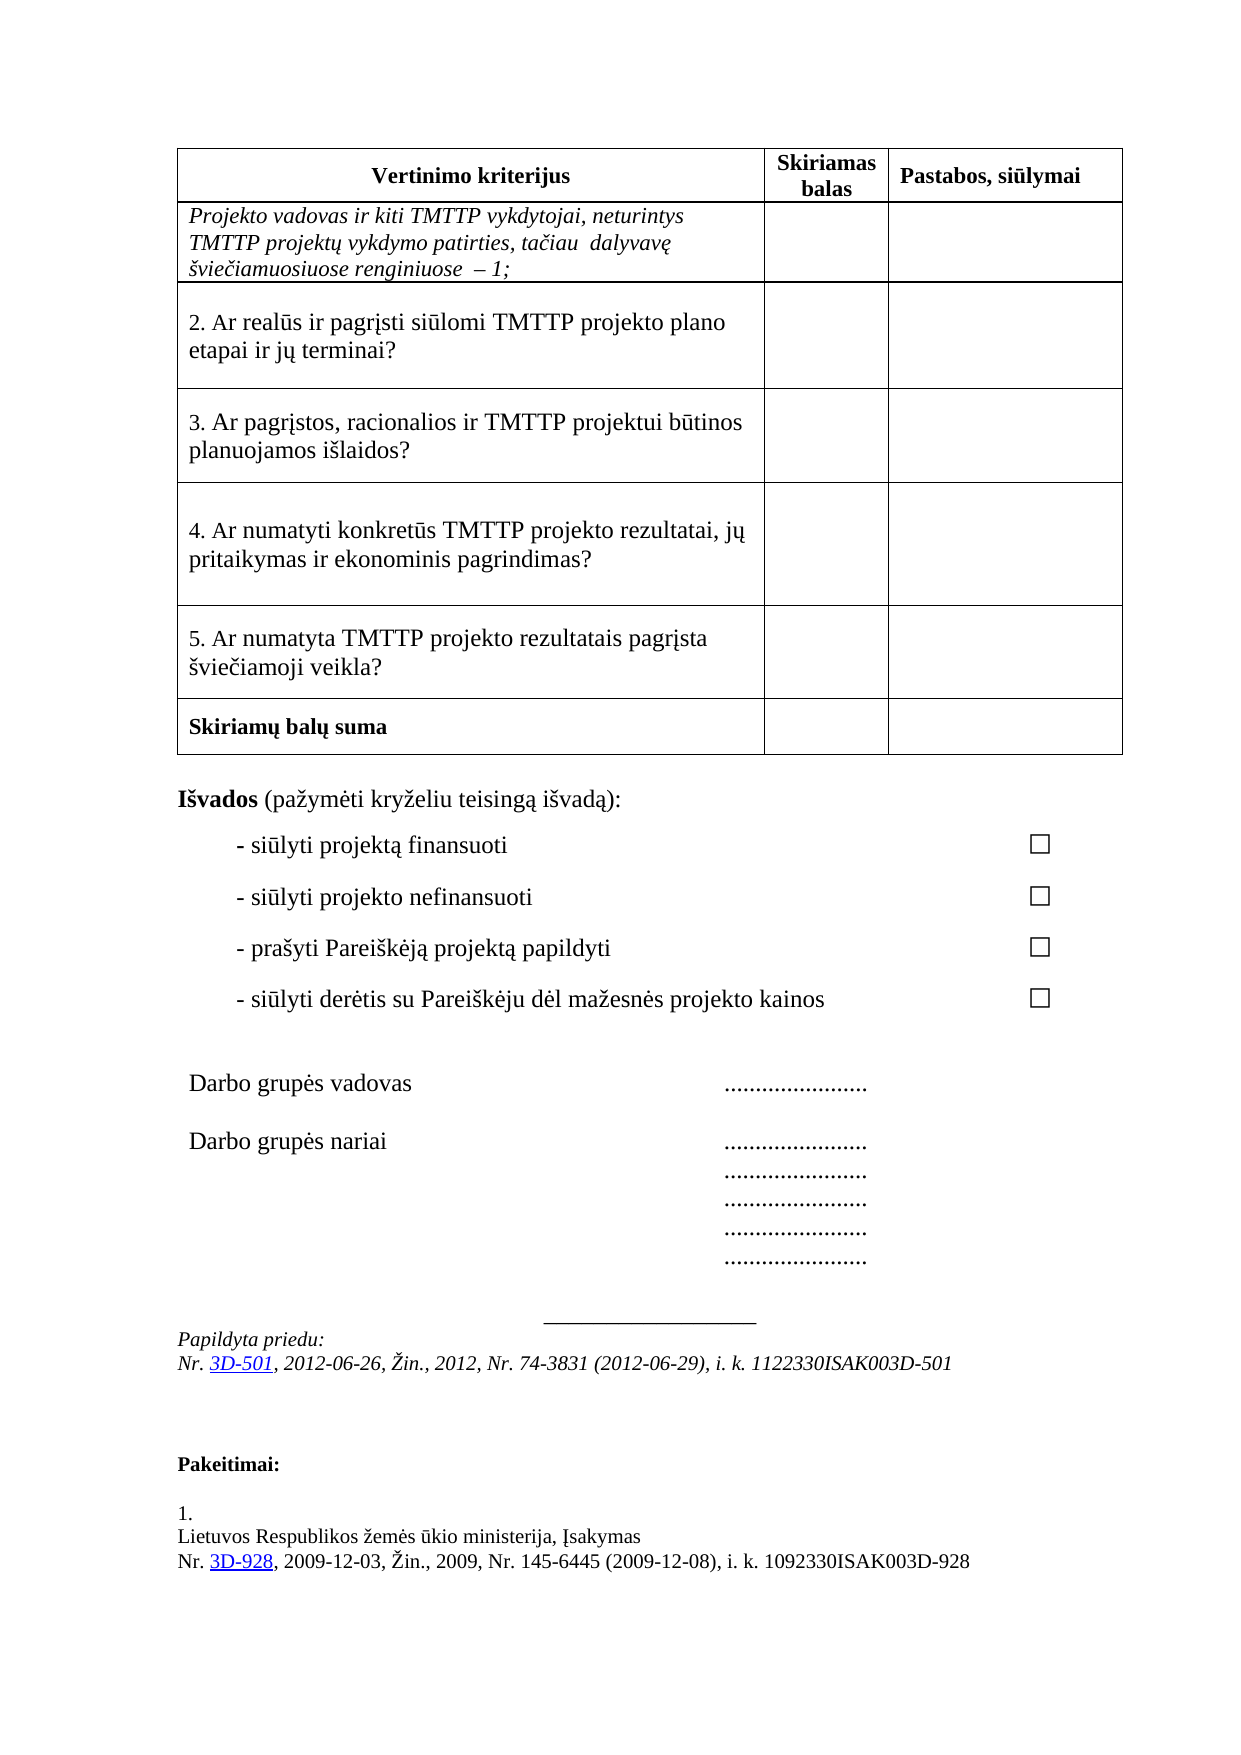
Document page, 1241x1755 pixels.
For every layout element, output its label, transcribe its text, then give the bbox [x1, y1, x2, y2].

text - siūlyti derėtis su Pareiškėju dėl mažesnės projekto kainos ⬜ [177, 980, 1122, 1014]
table_cell 2. Ar realūs ir pagrįsti siūlomi TMTTP projekto plano etapai ir jų terminai? [178, 283, 764, 388]
text 1. [177, 1500, 1122, 1524]
table_header Skiriamas balas [765, 149, 888, 201]
text Išvados (pažymėti kryželiu teisingą išvadą): [177, 784, 1122, 813]
table_cell [889, 389, 1122, 482]
table_cell [765, 283, 888, 388]
table_header Pastabos, siūlymai [889, 149, 1122, 201]
table_cell [765, 483, 888, 605]
text Lietuvos Respublikos žemės ūkio ministerija, Įsakymas [177, 1524, 1122, 1548]
text _________________ [177, 1298, 1122, 1327]
table_cell [765, 606, 888, 698]
table_cell [889, 699, 1122, 754]
text - siūlyti projekto nefinansuoti ⬜ [177, 878, 1122, 912]
table_cell [765, 699, 888, 754]
table_cell [765, 203, 888, 281]
table_header ....................... [713, 1069, 1122, 1097]
table_header Darbo grupės vadovas [177, 1069, 713, 1097]
table_header Vertinimo kriterijus [178, 149, 764, 201]
table_cell [889, 483, 1122, 605]
table_cell Projekto vadovas ir kiti TMTTP vykdytojai, neturintys TMTTP projektų vykdymo patirties, tačiau dalyvavę šviečiamuosiuose renginiuose – 1; [178, 203, 764, 281]
text Nr. 3D-501, 2012-06-26, Žin., 2012, Nr. 74-3831 (2012-06-29), i. k. 1122330ISAK003D-501 [177, 1351, 1122, 1375]
text - siūlyti projektą finansuoti ⬜ [177, 827, 1122, 861]
table_header Darbo grupės nariai [177, 1126, 712, 1270]
table_cell 3. Ar pagrįstos, racionalios ir TMTTP projektui būtinos planuojamos išlaidos? [178, 389, 764, 482]
table_cell [889, 606, 1122, 698]
table_cell 4. Ar numatyti konkretūs TMTTP projekto rezultatai, jų pritaikymas ir ekonominis pagrindimas? [178, 483, 764, 605]
text Pakeitimai: [177, 1452, 1122, 1476]
text - prašyti Pareiškėją projektą papildyti ⬜ [177, 929, 1122, 963]
table_cell [889, 203, 1122, 281]
table_cell 5. Ar numatyta TMTTP projekto rezultatais pagrįsta šviečiamoji veikla? [178, 606, 764, 698]
text Papildyta priedu: [177, 1327, 1122, 1351]
table_cell Skiriamų balų suma [178, 699, 764, 754]
table_cell [889, 283, 1122, 388]
table_header ....................... ....................... ....................... ....................... ....................... [713, 1126, 1122, 1270]
text Nr. 3D-928, 2009-12-03, Žin., 2009, Nr. 145-6445 (2009-12-08), i. k. 1092330ISAK003D-928 [177, 1548, 1122, 1573]
table_cell [765, 389, 888, 482]
